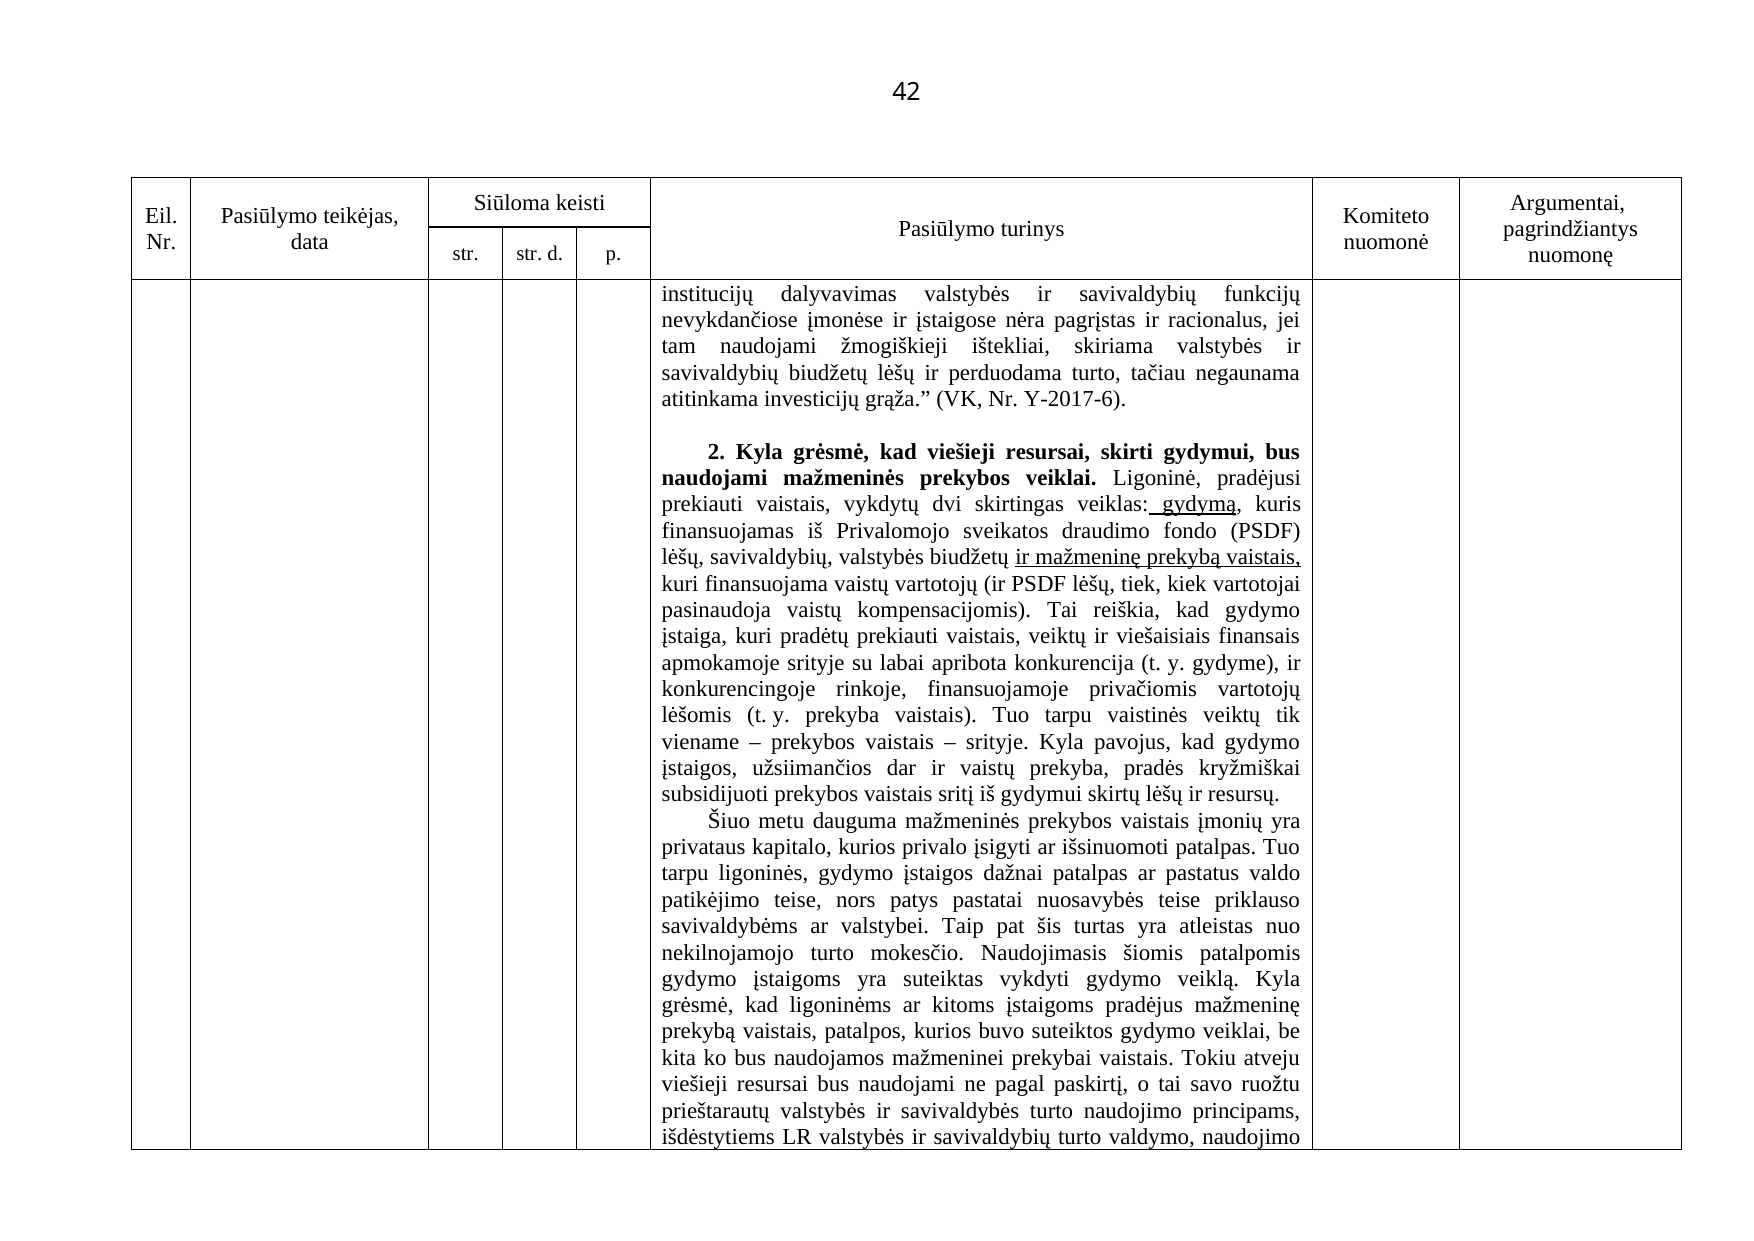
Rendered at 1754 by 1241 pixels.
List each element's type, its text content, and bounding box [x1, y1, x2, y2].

table_header Pasiūlymo teikėjas, data [191, 178, 428, 279]
table_cell institucijų dalyvavimas valstybės ir savivaldybių funkcijų nevykdančiose įmonėse ir įstaigose nėra pagrįstas ir racionalus, jei tam naudojami žmogiškieji ištekliai, skiriama valstybės ir savivaldybių biudžetų lėšų ir perduodama turto, tačiau negaunama atitinkama investicijų grąža.” (VK, Nr. Y-2017-6). 2. Kyla grėsmė, kad viešieji resursai, skirti gydymui, bus naudojami mažmeninės prekybos veiklai. Ligoninė, pradėjusi prekiauti vaistais, vykdytų dvi skirtingas veiklas: gydymą, kuris finansuojamas iš Privalomojo sveikatos draudimo fondo (PSDF) lėšų, savivaldybių, valstybės biudžetų ir mažmeninę prekybą vaistais, kuri finansuojama vaistų vartotojų (ir PSDF lėšų, tiek, kiek vartotojai pasinaudoja vaistų kompensacijomis). Tai reiškia, kad gydymo įstaiga, kuri pradėtų prekiauti vaistais, veiktų ir viešaisiais finansais apmokamoje srityje su labai apribota konkurencija (t. y. gydyme), ir konkurencingoje rinkoje, finansuojamoje privačiomis vartotojų lėšomis (t. y. prekyba vaistais). Tuo tarpu vaistinės veiktų tik viename – prekybos vaistais – srityje. Kyla pavojus, kad gydymo įstaigos, užsiimančios dar ir vaistų prekyba, pradės kryžmiškai subsidijuoti prekybos vaistais sritį iš gydymui skirtų lėšų ir resursų. Šiuo metu dauguma mažmeninės prekybos vaistais įmonių yra privataus kapitalo, kurios privalo įsigyti ar išsinuomoti patalpas. Tuo tarpu ligoninės, gydymo įstaigos dažnai patalpas ar pastatus valdo patikėjimo teise, nors patys pastatai nuosavybės teise priklauso savivaldybėms ar valstybei. Taip pat šis turtas yra atleistas nuo nekilnojamojo turto mokesčio. Naudojimasis šiomis patalpomis gydymo įstaigoms yra suteiktas vykdyti gydymo veiklą. Kyla grėsmė, kad ligoninėms ar kitoms įstaigoms pradėjus mažmeninę prekybą vaistais, patalpos, kurios buvo suteiktos gydymo veiklai, be kita ko bus naudojamos mažmeninei prekybai vaistais. Tokiu atveju viešieji resursai bus naudojami ne pagal paskirtį, o tai savo ruožtu prieštarautų valstybės ir savivaldybės turto naudojimo principams, išdėstytiems LR valstybės ir savivaldybių turto valdymo, naudojimo [651, 280, 1312, 1149]
table_header Komiteto nuomonė [1313, 178, 1459, 279]
table_cell str. [429, 228, 502, 279]
table_cell [503, 280, 576, 1149]
table_cell [1460, 280, 1681, 1149]
table_cell [132, 280, 190, 1149]
table_cell p. [577, 228, 650, 279]
table_cell [577, 280, 650, 1149]
table_header Argumentai, pagrindžiantys nuomonę [1460, 178, 1681, 279]
table_header Eil. Nr. [132, 178, 190, 279]
table_header Pasiūlymo turinys [651, 178, 1312, 279]
table_cell str. d. [503, 228, 576, 279]
table_cell [429, 280, 502, 1149]
table_cell [191, 280, 428, 1149]
table_cell [1313, 280, 1459, 1149]
table_header Siūloma keisti [429, 178, 650, 226]
